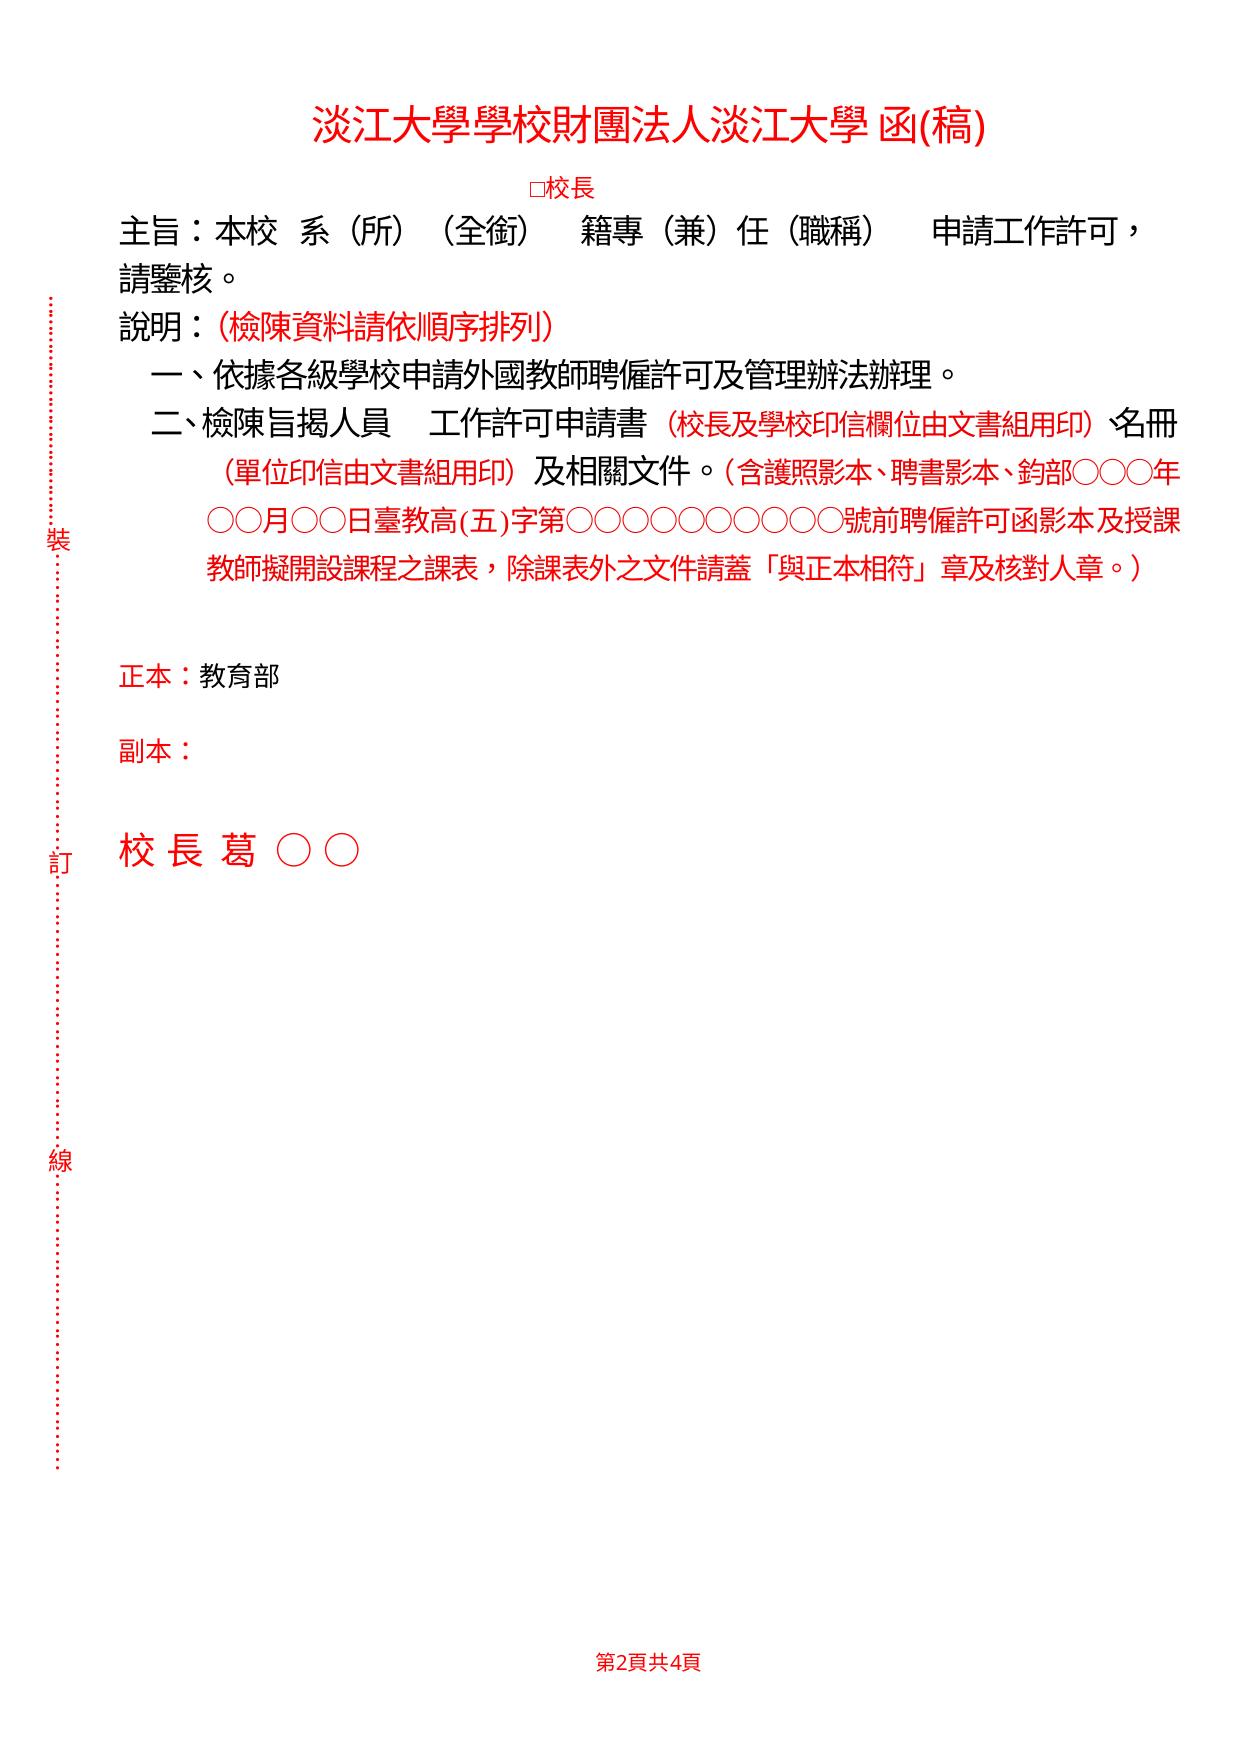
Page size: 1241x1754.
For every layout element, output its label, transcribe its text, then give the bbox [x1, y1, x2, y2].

text 副本： [118, 712, 1181, 787]
text 主旨：本校 系（所）（全銜） 籍專（兼）任（職稱） 申請工作許可，請鑒核。 [118, 206, 1181, 301]
table_header □校長 [519, 168, 1202, 206]
text 校 長 葛 ○ ○ [118, 824, 1181, 874]
table_header [107, 168, 519, 206]
text 二、檢陳旨揭人員 工作許可申請書（校長及學校印信欄位由文書組用印）、名冊（單位印信由文書組用印）及相關文件。（含護照影本、聘書影本、鈞部○○○年○○月○○日臺教高(五)字第○○○○○○○○○○號前聘僱許可函影本及授課教師擬開設課程之課表，除課表外之文件請蓋「與正本相符」章及核對人章。） [150, 397, 1181, 589]
text 一、依據各級學校申請外國教師聘僱許可及管理辦法辦理。 [150, 349, 1181, 397]
text 正本：教育部 [118, 637, 1181, 712]
text 說明：（檢陳資料請依順序排列） [118, 301, 1181, 349]
